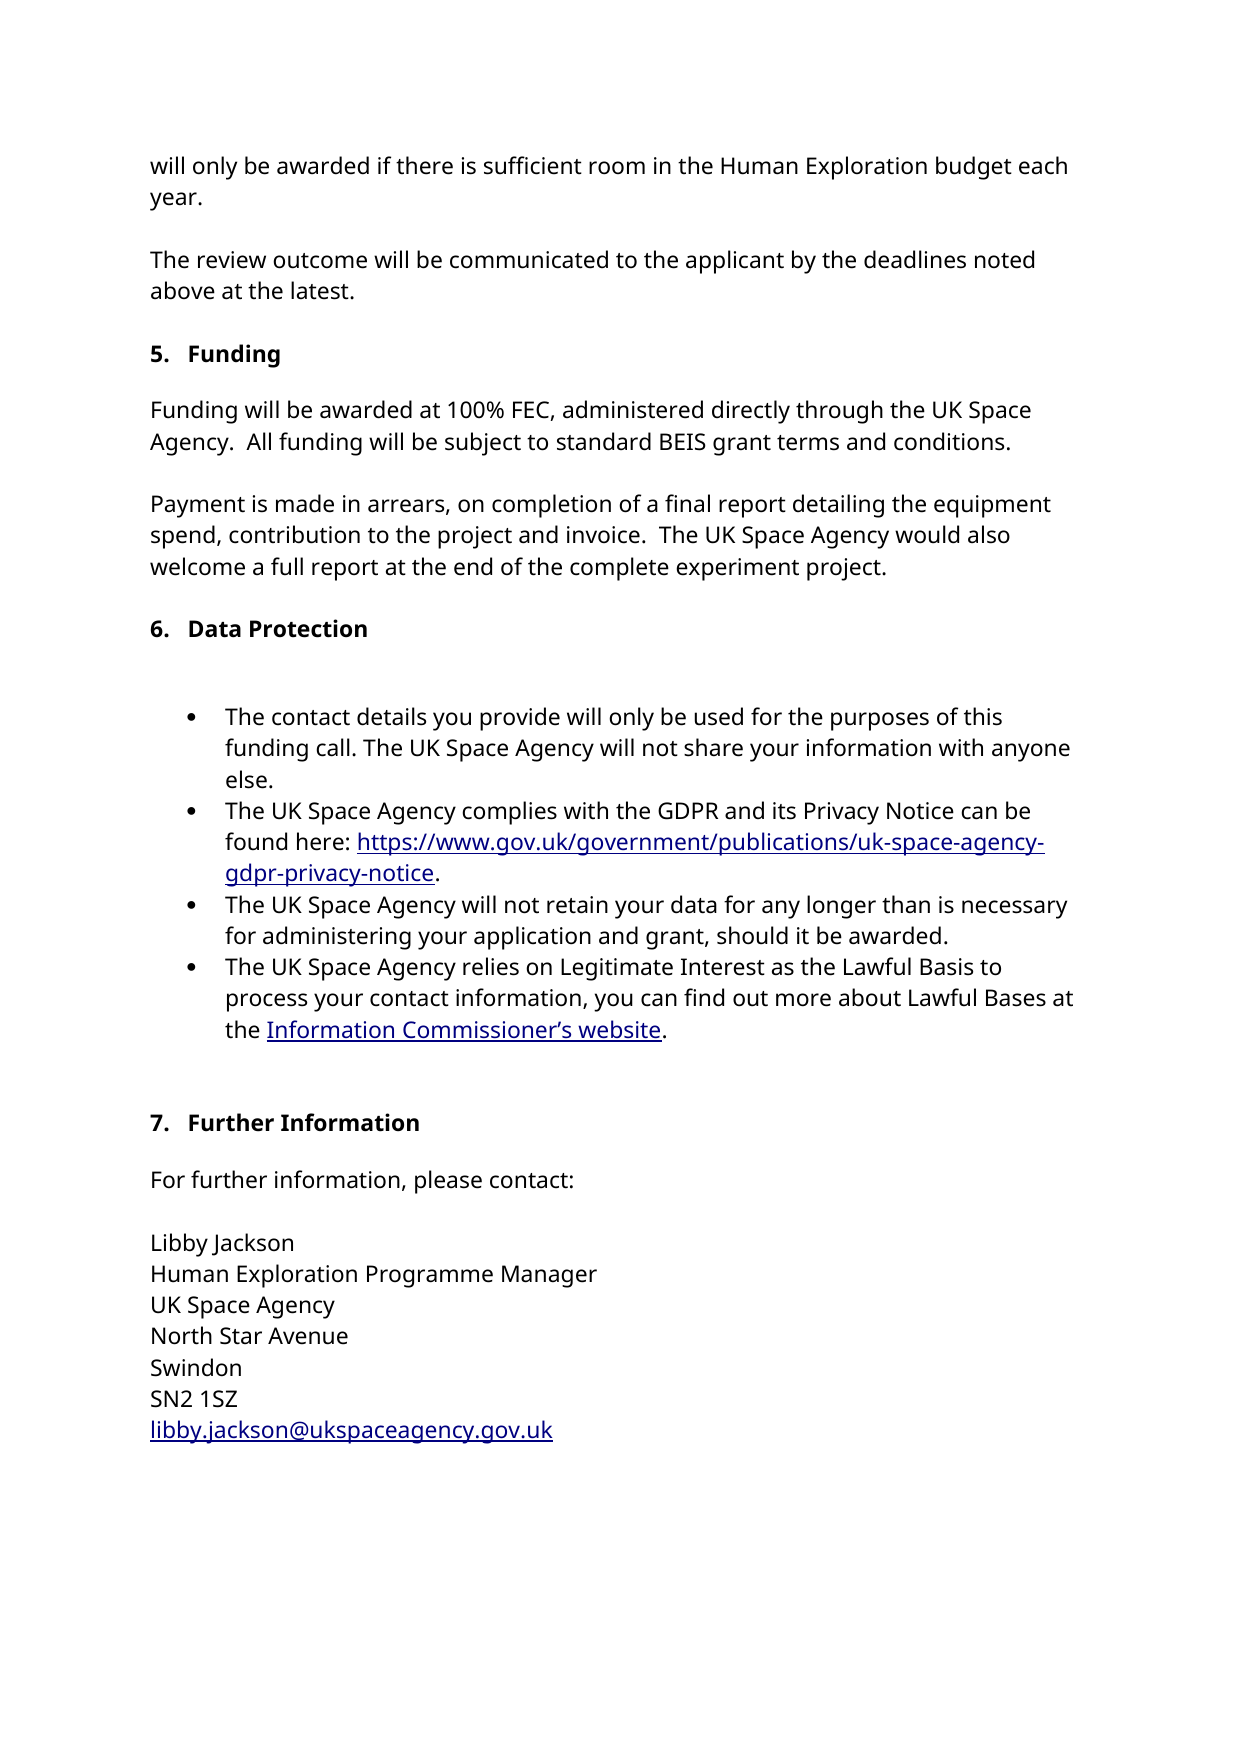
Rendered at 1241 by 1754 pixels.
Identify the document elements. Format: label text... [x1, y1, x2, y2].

list The UK Space Agency will not retain your data for any longer than is necessary for administering your application and grant, should it be awarded. [187, 888, 1090, 951]
text Human Exploration Programme Manager [150, 1258, 1090, 1289]
list The UK Space Agency complies with the GDPR and its Privacy Notice can be found here: https://www.gov.uk/government/publications/uk-space-agency-gdpr-privacy-notice. [187, 795, 1090, 888]
list The UK Space Agency relies on Legitimate Interest as the Lawful Basis to process your contact information, you can find out more about Lawful Bases at the Information Commissioner’s website. [187, 951, 1090, 1045]
text UK Space Agency [150, 1289, 1090, 1320]
list Further Information [150, 1107, 1090, 1138]
text Funding will be awarded at 100% FEC, administered directly through the UK Space Agency. All funding will be subject to standard BEIS grant terms and conditions. [150, 394, 1090, 457]
text SN2 1SZ [150, 1383, 1090, 1414]
list Data Protection [150, 613, 1090, 644]
text Libby Jackson [150, 1227, 1090, 1258]
list Funding [150, 337, 1090, 369]
list The contact details you provide will only be used for the purposes of this funding call. The UK Space Agency will not share your information with anyone else. [187, 701, 1090, 795]
text The review outcome will be communicated to the applicant by the deadlines noted above at the latest. [150, 244, 1090, 306]
text will only be awarded if there is sufficient room in the Human Exploration budget each year. [150, 150, 1090, 212]
text Swindon [150, 1352, 1090, 1383]
text North Star Avenue [150, 1320, 1090, 1352]
text Payment is made in arrears, on completion of a final report detailing the equipment spend, contribution to the project and invoice. The UK Space Agency would also welcome a full report at the end of the complete experiment project. [150, 488, 1090, 582]
text For further information, please contact: [150, 1164, 1090, 1195]
text libby.jackson@ukspaceagency.gov.uk [150, 1414, 1090, 1445]
